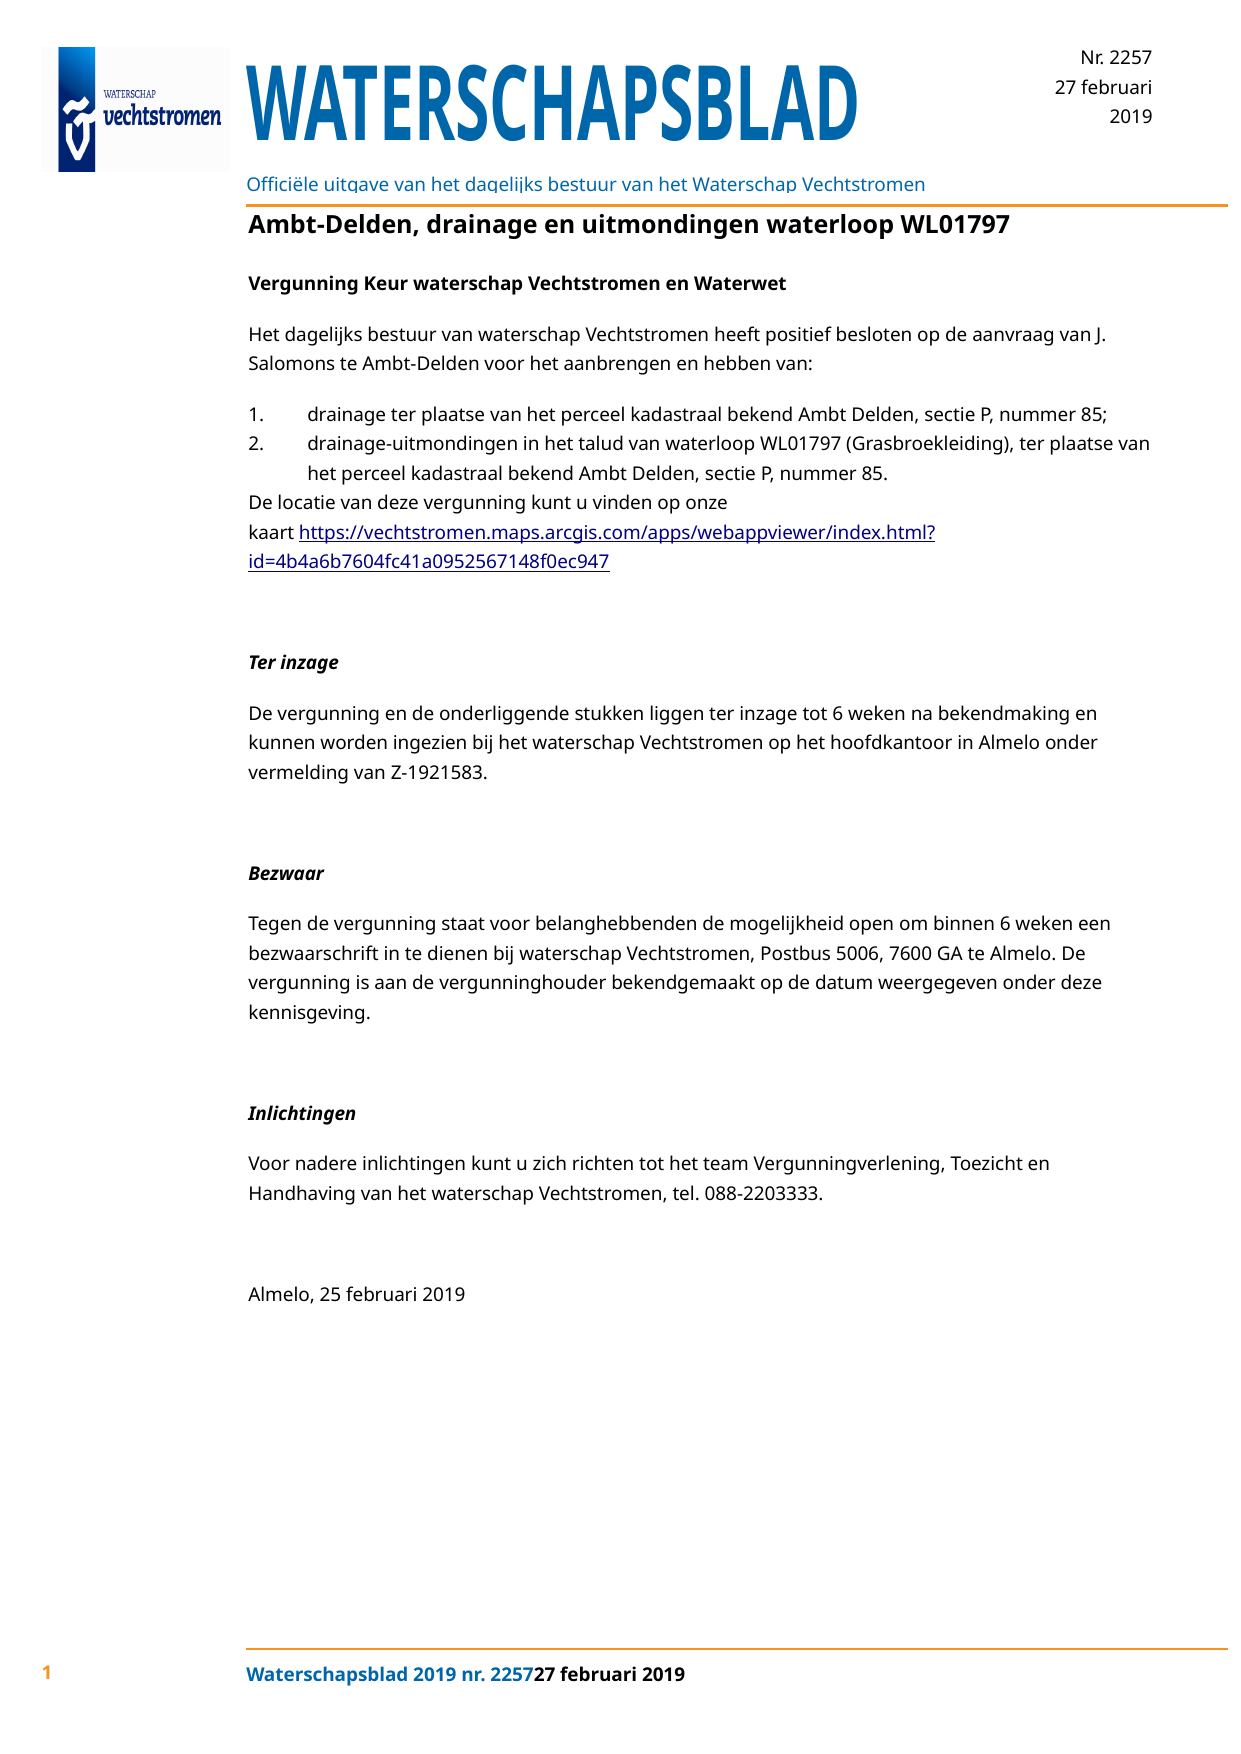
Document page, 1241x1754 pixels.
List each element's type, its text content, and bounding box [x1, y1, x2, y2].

list drainage-uitmondingen in het talud van waterloop WL01797 (Grasbroekleiding), ter plaatse van het perceel kadastraal bekend Ambt Delden, sectie P, nummer 85. [248, 430, 1152, 486]
text Het dagelijks bestuur van waterschap Vechtstromen heeft positief besloten op de aanvraag van J. Salomons te Ambt-Delden voor het aanbrengen en hebben van: [248, 321, 1152, 376]
text De locatie van deze vergunning kunt u vinden op onze kaart https://vechtstromen.maps.arcgis.com/apps/webappviewer/index.html?id=4b4a6b7604fc41a0952567148f0ec947 [248, 489, 1152, 574]
text Ambt-Delden, drainage en uitmondingen waterloop WL01797 [248, 207, 1152, 241]
list drainage ter plaatse van het perceel kadastraal bekend Ambt Delden, sectie P, nummer 85; [248, 401, 1152, 426]
text Almelo, 25 februari 2019 [248, 1281, 1152, 1306]
text Bezwaar [248, 860, 1152, 886]
text De vergunning en de onderliggende stukken liggen ter inzage tot 6 weken na bekendmaking en kunnen worden ingezien bij het waterschap Vechtstromen op het hoofdkantoor in Almelo onder vermelding van Z-1921583. [248, 700, 1152, 785]
text Inlichtingen [248, 1100, 1152, 1126]
text Tegen de vergunning staat voor belanghebbenden de mogelijkheid open om binnen 6 weken een bezwaarschrift in te dienen bij waterschap Vechtstromen, Postbus 5006, 7600 GA te Almelo. De vergunning is aan de vergunninghouder bekendgemaakt op de datum weergegeven onder deze kennisgeving. [248, 910, 1152, 1025]
text Ter inzage [248, 649, 1152, 675]
text Voor nadere inlichtingen kunt u zich richten tot het team Vergunningverlening, Toezicht en Handhaving van het waterschap Vechtstromen, tel. 088-2203333. [248, 1150, 1152, 1206]
picture [41, 47, 231, 172]
text Vergunning Keur waterschap Vechtstromen en Waterwet [248, 270, 1152, 296]
